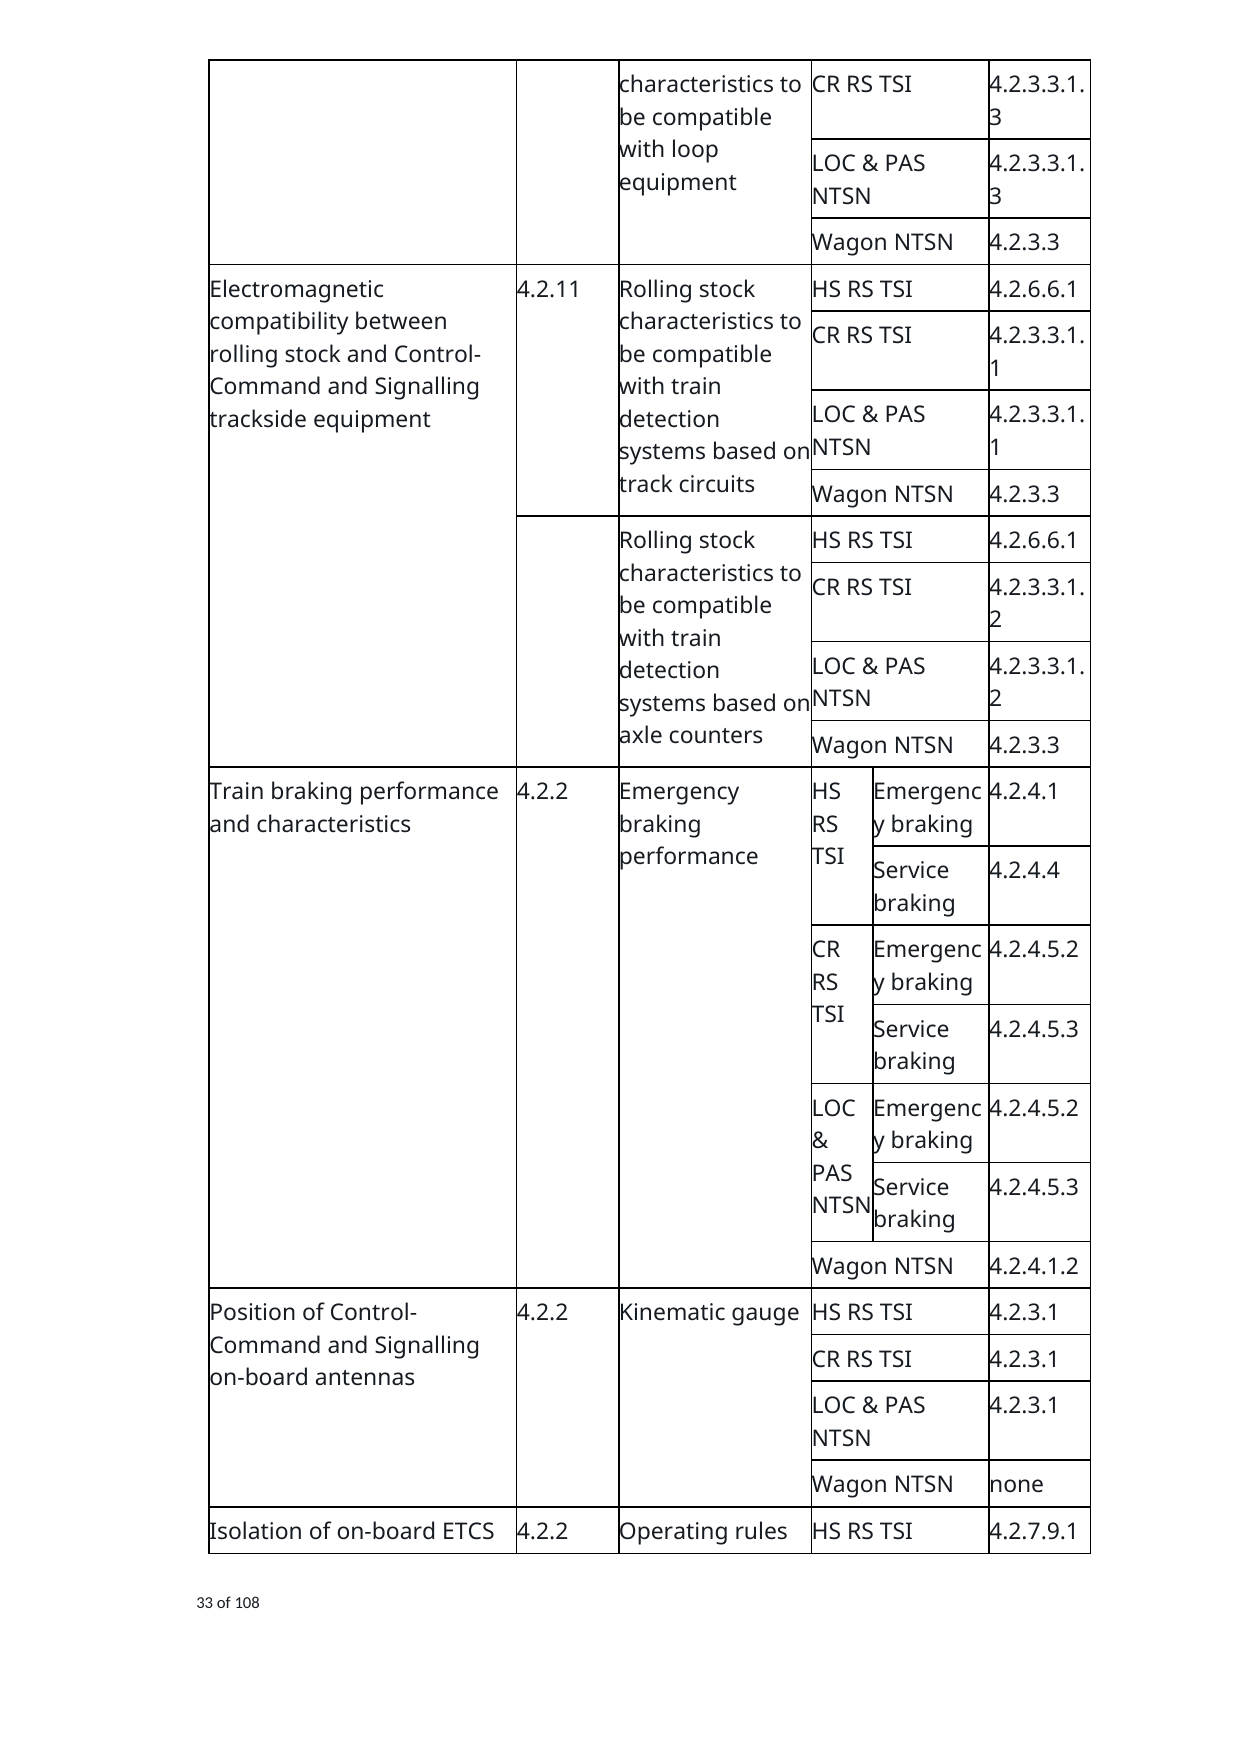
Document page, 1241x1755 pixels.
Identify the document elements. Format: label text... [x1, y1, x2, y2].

table_cell 4.2.3.3.1.3 [990, 140, 1090, 217]
table_cell 4.2.7.9.1 [990, 1508, 1090, 1552]
table_cell LOC & PAS NTSN [812, 1382, 988, 1459]
table_cell 4.2.2 [517, 1289, 618, 1506]
table_cell Service braking [874, 847, 988, 924]
table_cell 4.2.3.1 [990, 1335, 1090, 1380]
table_cell HS RS TSI [812, 517, 988, 562]
table_cell 4.2.3.3.1.3 [990, 61, 1090, 138]
table_cell HS RS TSI [812, 1289, 988, 1334]
table_cell 4.2.4.5.2 [990, 926, 1090, 1003]
table_cell 4.2.3.3.1.1 [990, 312, 1090, 389]
table_cell HS RS TSI [812, 1508, 988, 1552]
table_cell HS RS TSI [812, 768, 872, 924]
table_cell 4.2.3.3 [990, 470, 1090, 515]
table_cell characteristics to be compatible with loop equipment [620, 61, 811, 264]
table_cell Emergency braking [874, 1084, 988, 1162]
table_cell Wagon NTSN [812, 1242, 988, 1287]
table_cell [517, 61, 618, 264]
table_cell LOC & PAS NTSN [812, 642, 988, 720]
table_cell LOC & PAS NTSN [812, 391, 988, 468]
table_cell Emergency braking [874, 926, 988, 1003]
table_cell none [990, 1461, 1090, 1506]
table_cell Rolling stock characteristics to be compatible with train detection systems based on axle counters [620, 517, 811, 766]
table_cell CR RS TSI [812, 563, 988, 641]
table_cell Wagon NTSN [812, 1461, 988, 1506]
table_cell [517, 517, 618, 766]
table_cell 4.2.3.3 [990, 219, 1090, 264]
table_cell Kinematic gauge [620, 1289, 811, 1506]
table_cell 4.2.3.3 [990, 721, 1090, 766]
table_cell Rolling stock characteristics to be compatible with train detection systems based on track circuits [620, 265, 811, 515]
table_cell 4.2.4.5.3 [990, 1163, 1090, 1241]
table_cell CR RS TSI [812, 926, 872, 1082]
table_cell 4.2.4.1.2 [990, 1242, 1090, 1287]
table_cell 4.2.3.3.1.1 [990, 391, 1090, 468]
table_cell 4.2.6.6.1 [990, 517, 1090, 562]
table_cell HS RS TSI [812, 265, 988, 310]
table_cell Service braking [874, 1163, 988, 1241]
table_cell 4.2.2 [517, 1508, 618, 1552]
table_cell LOC & PAS NTSN [812, 140, 988, 217]
table_cell Operating rules [620, 1508, 811, 1552]
table_cell 4.2.4.5.3 [990, 1005, 1090, 1082]
table_cell 4.2.2 [517, 768, 618, 1287]
table_cell 4.2.3.1 [990, 1289, 1090, 1334]
table_cell Position of Control-Command and Signalling on-board antennas [210, 1289, 516, 1506]
table_cell Wagon NTSN [812, 721, 988, 766]
table_cell 4.2.3.3.1.2 [990, 642, 1090, 720]
table_cell 4.2.3.3.1.2 [990, 563, 1090, 641]
table_cell CR RS TSI [812, 1335, 988, 1380]
table_cell Wagon NTSN [812, 219, 988, 264]
table_cell Service braking [874, 1005, 988, 1082]
table_cell Isolation of on-board ETCS [210, 1508, 516, 1552]
table_cell CR RS TSI [812, 61, 988, 138]
table_cell Electromagnetic compatibility between rolling stock and Control-Command and Signalling trackside equipment [210, 265, 516, 766]
table_cell 4.2.3.1 [990, 1382, 1090, 1459]
table_cell 4.2.4.4 [990, 847, 1090, 924]
table_cell Train braking performance and characteristics [210, 768, 516, 1287]
table_cell [210, 61, 516, 264]
table_cell Emergency braking [874, 768, 988, 845]
table_cell LOC & PAS NTSN [812, 1084, 872, 1241]
table_cell Wagon NTSN [812, 470, 988, 515]
table_cell CR RS TSI [812, 312, 988, 389]
table_cell Emergency braking performance [620, 768, 811, 1287]
table_cell 4.2.4.5.2 [990, 1084, 1090, 1162]
table_cell 4.2.11 [517, 265, 618, 515]
table_cell 4.2.4.1 [990, 768, 1090, 845]
table_cell 4.2.6.6.1 [990, 265, 1090, 310]
